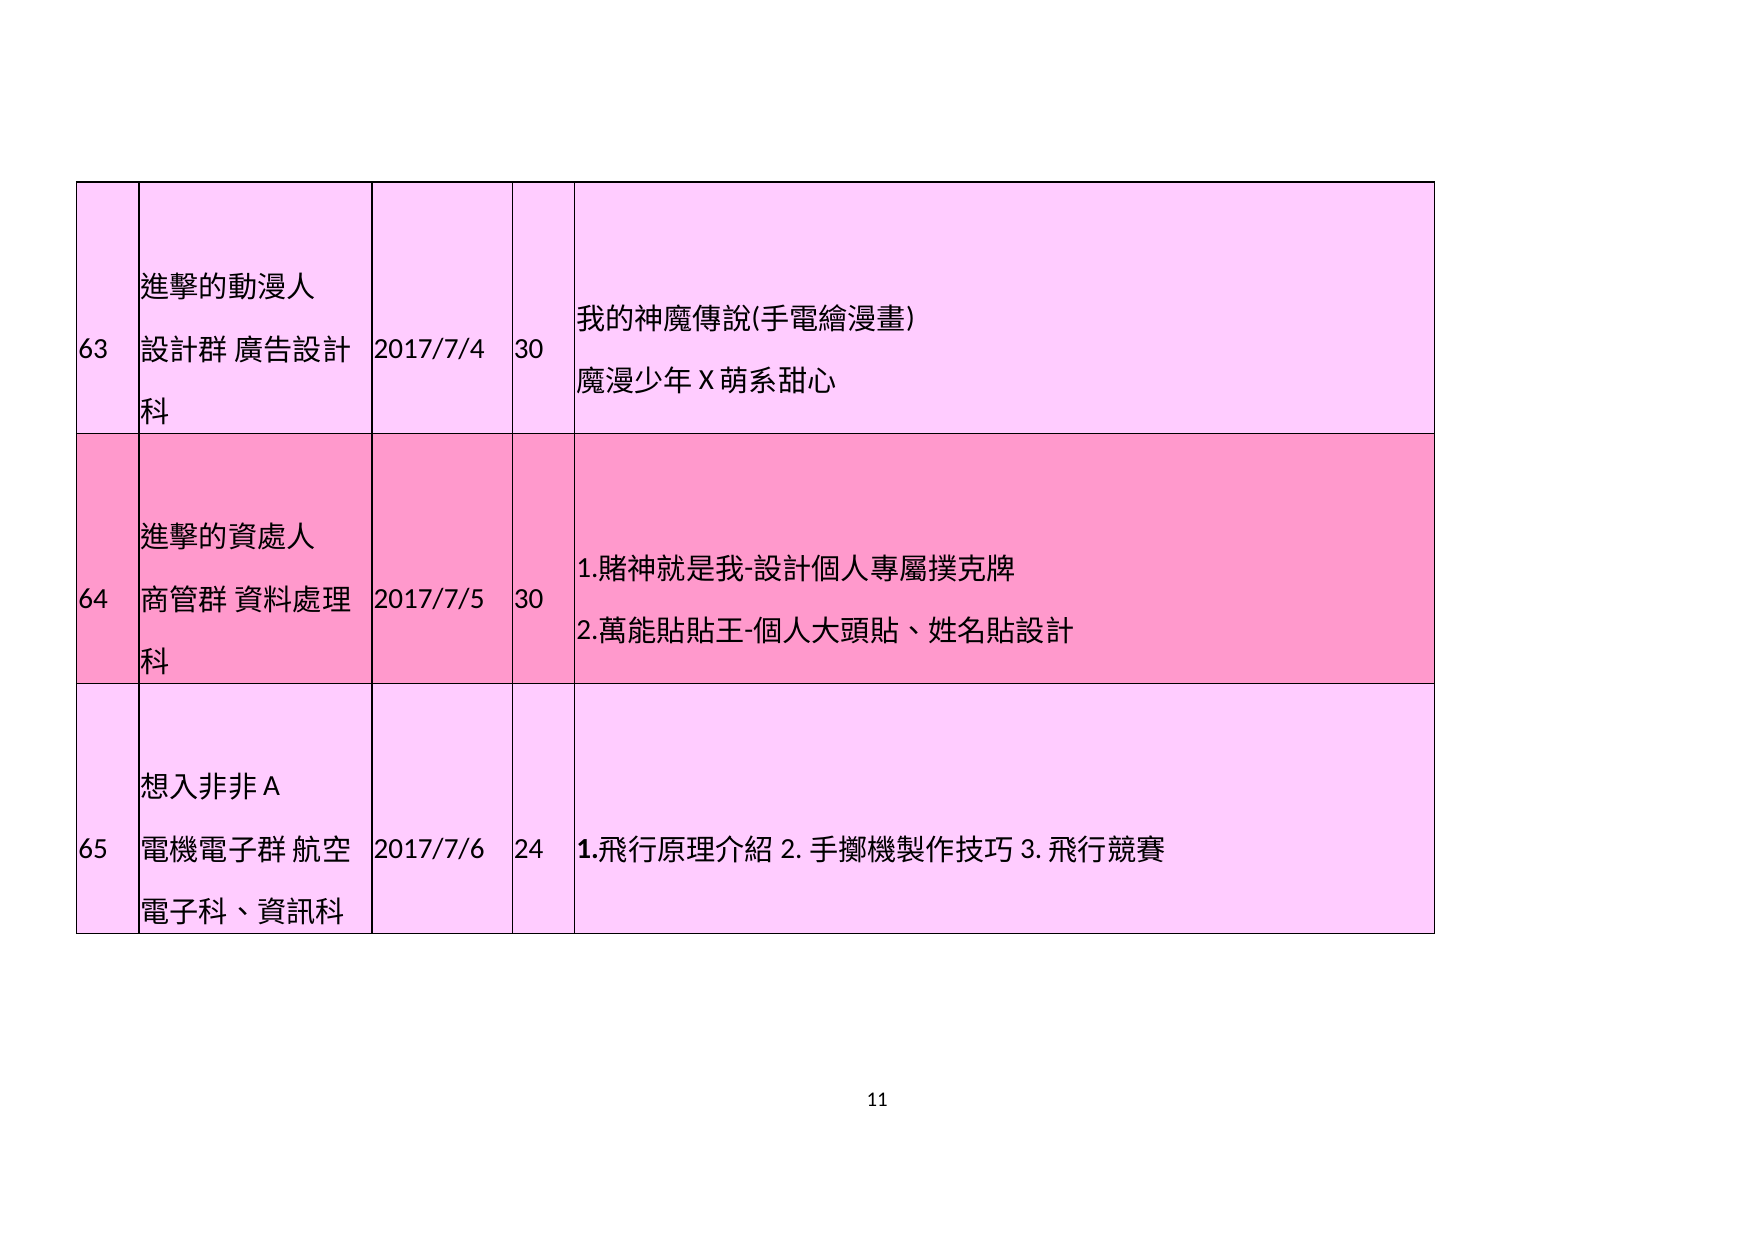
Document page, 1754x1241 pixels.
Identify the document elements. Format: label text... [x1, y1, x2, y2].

table_cell 我的神魔傳說(手電繪漫畫) 魔漫少年X萌系甜心 [575, 183, 1434, 433]
table_cell 30 [513, 183, 574, 433]
table_cell 2017/7/4 [373, 183, 512, 433]
table_cell 30 [513, 434, 574, 683]
table_cell 1.賭神就是我-設計個人專屬撲克牌 2.萬能貼貼王­­-個人大頭貼、姓名貼設計 [575, 434, 1434, 683]
table_cell 想入非非A 電機電子群 航空電子科、資訊科 [140, 684, 371, 933]
table_header [75, 119, 1441, 936]
table_cell 進擊的動漫人 設計群 廣告設計科 [140, 183, 371, 433]
table_cell 24 [513, 684, 574, 933]
table_cell 2017/7/5 [373, 434, 512, 683]
table_cell 64 [77, 434, 138, 683]
table_cell 進擊的資處人 商管群 資料處理科 [140, 434, 371, 683]
table_cell 63 [77, 183, 138, 433]
table_cell 65 [77, 684, 138, 933]
table_cell 1.飛行原理介紹 2. 手擲機製作技巧 3. 飛行競賽 [575, 684, 1434, 933]
table_cell 2017/7/6 [373, 684, 512, 933]
